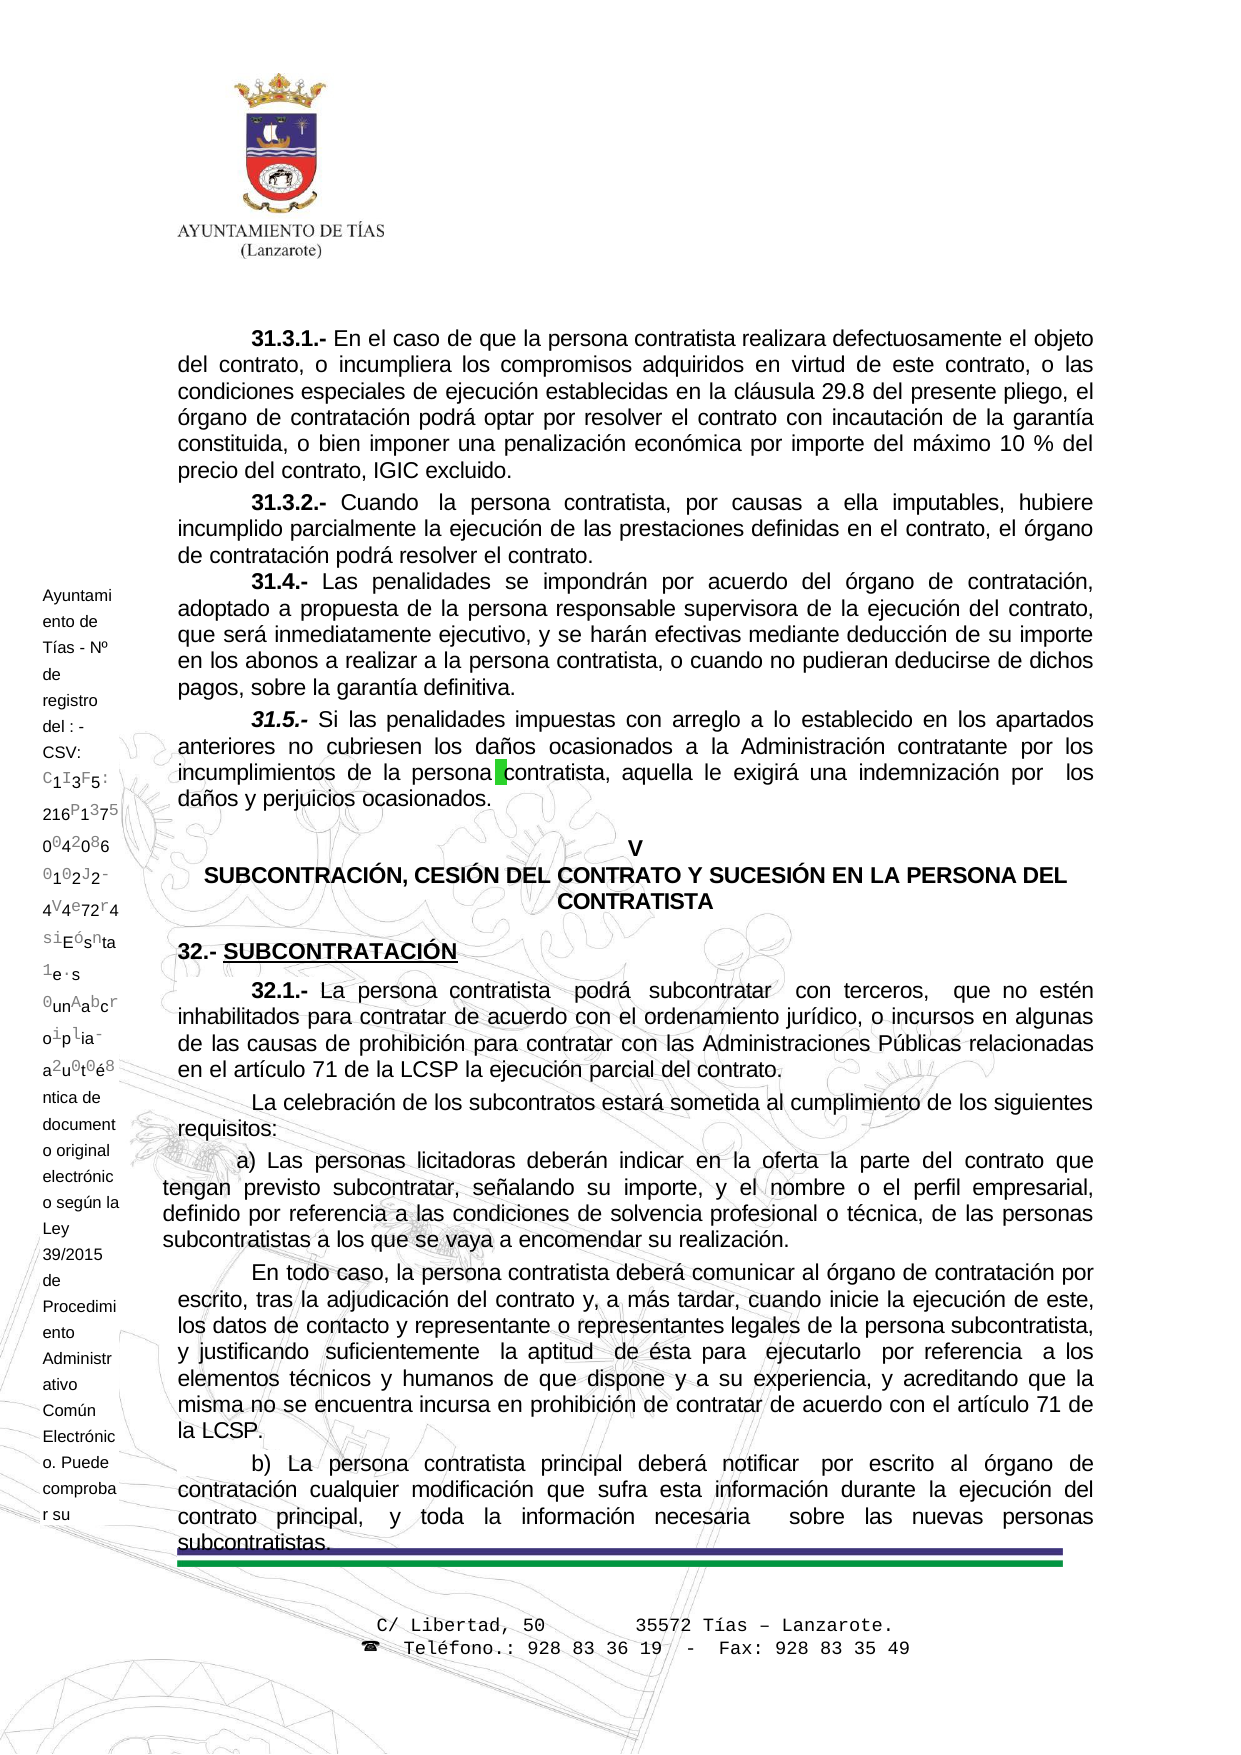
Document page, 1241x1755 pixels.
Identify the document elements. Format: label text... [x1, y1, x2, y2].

text 32.1.- La persona contratista podrá subcontratar con terceros, que no estén inhabilitados para contratar de acuerdo con el ordenamiento jurídico, o incursos en algunas de las causas de prohibición para contratar con las Administraciones Públicas relacionadas en el artículo 71 de la LCSP la ejecución parcial del contrato. [995, 977, 1094, 1082]
text Ayuntamiento de Tías - Nº de registro del : - CSV: C1I3F5:216P137500420860102J2-4V4e72r4siEósnta 1e.s 0unAabcroiplia-a2u0t0é8ntica de documento original electrónico según la Ley 39/2015 de Procedimiento Administrativo Común Electrónico. Puede comprobar su autenticidad en: [42, 586, 119, 1525]
list Las personas licitadoras deberán indicar en la oferta la parte del contrato que tengan previsto subcontratar, señalando su importe, y el nombre o el perfil empresarial, definido por referencia a las condiciones de solvencia profesional o técnica, de las personas subcontratistas a los que se vaya a encomendar su realización. [995, 1147, 1094, 1253]
text 32.- SUBCONTRATACIÓN [995, 938, 1182, 964]
text En todo caso, la persona contratista deberá comunicar al órgano de contratación por escrito, tras la adjudicación del contrato y, a más tardar, cuando inicie la ejecución de este, los datos de contacto y representante o representantes legales de la persona subcontratista, y justificando suficientemente la aptitud de ésta para ejecutarlo por referencia a los elementos técnicos y humanos de que dispone y a su experiencia, y acreditando que la misma no se encuentra incursa en prohibición de contratar de acuerdo con el artículo 71 de la LCSP. [995, 1259, 1094, 1444]
text SUBCONTRACIÓN, CESIÓN DEL CONTRATO Y SUCESIÓN EN LA PERSONA DEL CONTRATISTA [995, 862, 1109, 914]
text 31.5.- Si las penalidades impuestas con arreglo a lo establecido en los apartados anteriores no cubriesen los daños ocasionados a la Administración contratante por los incumplimientos de la persona contratista, aquella le exigirá una indemnización por los daños y perjuicios ocasionados. [177, 706, 1094, 812]
text  Teléfono.: 928 83 36 19 - Fax: 928 83 35 49 [995, 1637, 1108, 1660]
text 31.4.- Las penalidades se impondrán por acuerdo del órgano de contratación, adoptado a propuesta de la persona responsable supervisora de la ejecución del contrato, que será inmediatamente ejecutivo, y se harán efectivas mediante deducción de su importe en los abonos a realizar a la persona contratista, o cuando no pudieran deducirse de dichos pagos, sobre la garantía definitiva. [177, 568, 1094, 700]
text 31.3.1.- En el caso de que la persona contratista realizara defectuosamente el objeto del contrato, o incumpliera los compromisos adquiridos en virtud de este contrato, o las condiciones especiales de ejecución establecidas en la cláusula 29.8 del presente pliego, el órgano de contratación podrá optar por resolver el contrato con incautación de la garantía constituida, o bien imponer una penalización económica por importe del máximo 10 % del precio del contrato, IGIC excluido. [177, 325, 1094, 483]
text La celebración de los subcontratos estará sometida al cumplimiento de los siguientes requisitos: [995, 1088, 1094, 1141]
text 31.3.2.- Cuando la persona contratista, por causas a ella imputables, hubiere incumplido parcialmente la ejecución de las prestaciones definidas en el contrato, el órgano de contratación podrá resolver el contrato. [177, 489, 1094, 568]
subtitle V [995, 835, 1108, 862]
text b) La persona contratista principal deberá notificar por escrito al órgano de contratación cualquier modificación que sufra esta información durante la ejecución del contrato principal, y toda la información necesaria sobre las nuevas personas subcontratistas. [995, 1450, 1094, 1555]
text C/ Libertad, 50 35572 Tías – Lanzarote. [995, 1616, 1108, 1637]
